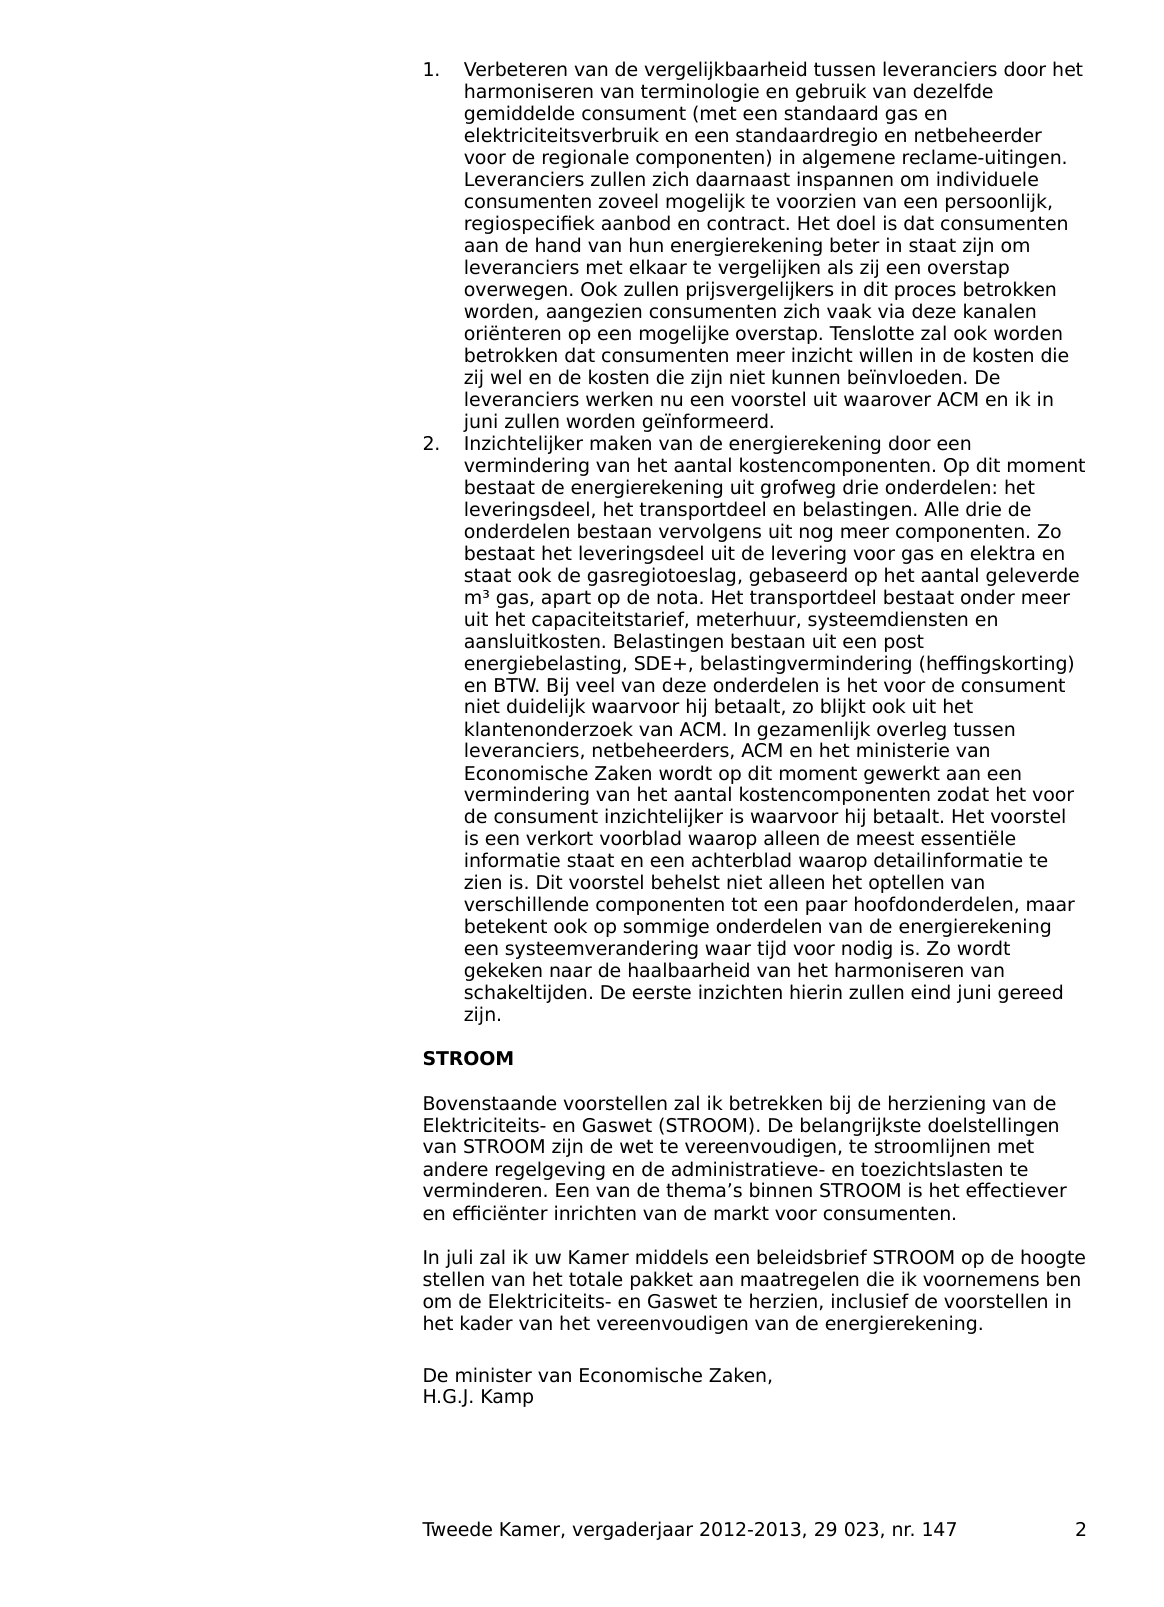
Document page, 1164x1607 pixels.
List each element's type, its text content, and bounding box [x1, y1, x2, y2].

text De minister van Economische Zaken, H.G.J. Kamp [422, 1364, 1087, 1408]
text 2. Inzichtelijker maken van de energierekening door een vermindering van het aantal kostencomponenten. Op dit moment bestaat de energierekening uit grofweg drie onderdelen: het leveringsdeel, het transportdeel en belastingen. Alle drie de onderdelen bestaan vervolgens uit nog meer componenten. Zo bestaat het leveringsdeel uit de levering voor gas en elektra en staat ook de gasregiotoeslag, gebaseerd op het aantal geleverde m³ gas, apart op de nota. Het transportdeel bestaat onder meer uit het capaciteitstarief, meterhuur, systeemdiensten en aansluitkosten. Belastingen bestaan uit een post energiebelasting, SDE+, belastingvermindering (heffingskorting) en BTW. Bij veel van deze onderdelen is het voor de consument niet duidelijk waarvoor hij betaalt, zo blijkt ook uit het klantenonderzoek van ACM. In gezamenlijk overleg tussen leveranciers, netbeheerders, ACM en het ministerie van Economische Zaken wordt op dit moment gewerkt aan een vermindering van het aantal kostencomponenten zodat het voor de consument inzichtelijker is waarvoor hij betaalt. Het voorstel is een verkort voorblad waarop alleen de meest essentiële informatie staat en een achterblad waarop detailinformatie te zien is. Dit voorstel behelst niet alleen het optellen van verschillende componenten tot een paar hoofdonderdelen, maar betekent ook op sommige onderdelen van de energierekening een systeemverandering waar tijd voor nodig is. Zo wordt gekeken naar de haalbaarheid van het harmoniseren van schakeltijden. De eerste inzichten hierin zullen eind juni gereed zijn. [422, 433, 1087, 1026]
text Bovenstaande voorstellen zal ik betrekken bij de herziening van de Elektriciteits- en Gaswet (STROOM). De belangrijkste doelstellingen van STROOM zijn de wet te vereenvoudigen, te stroomlijnen met andere regelgeving en de administratieve- en toezichtslasten te verminderen. Een van de thema’s binnen STROOM is het effectiever en efficiënter inrichten van de markt voor consumenten. [422, 1092, 1087, 1224]
subtitle STROOM [422, 1048, 1087, 1070]
text 1. Verbeteren van de vergelijkbaarheid tussen leveranciers door het harmoniseren van terminologie en gebruik van dezelfde gemiddelde consument (met een standaard gas en elektriciteitsverbruik en een standaardregio en netbeheerder voor de regionale componenten) in algemene reclame-uitingen. Leveranciers zullen zich daarnaast inspannen om individuele consumenten zoveel mogelijk te voorzien van een persoonlijk, regiospecifiek aanbod en contract. Het doel is dat consumenten aan de hand van hun energierekening beter in staat zijn om leveranciers met elkaar te vergelijken als zij een overstap overwegen. Ook zullen prijsvergelijkers in dit proces betrokken worden, aangezien consumenten zich vaak via deze kanalen oriënteren op een mogelijke overstap. Tenslotte zal ook worden betrokken dat consumenten meer inzicht willen in de kosten die zij wel en de kosten die zijn niet kunnen beïnvloeden. De leveranciers werken nu een voorstel uit waarover ACM en ik in juni zullen worden geïnformeerd. [422, 59, 1087, 433]
text In juli zal ik uw Kamer middels een beleidsbrief STROOM op de hoogte stellen van het totale pakket aan maatregelen die ik voornemens ben om de Elektriciteits- en Gaswet te herzien, inclusief de voorstellen in het kader van het vereenvoudigen van de energierekening. [422, 1247, 1087, 1334]
